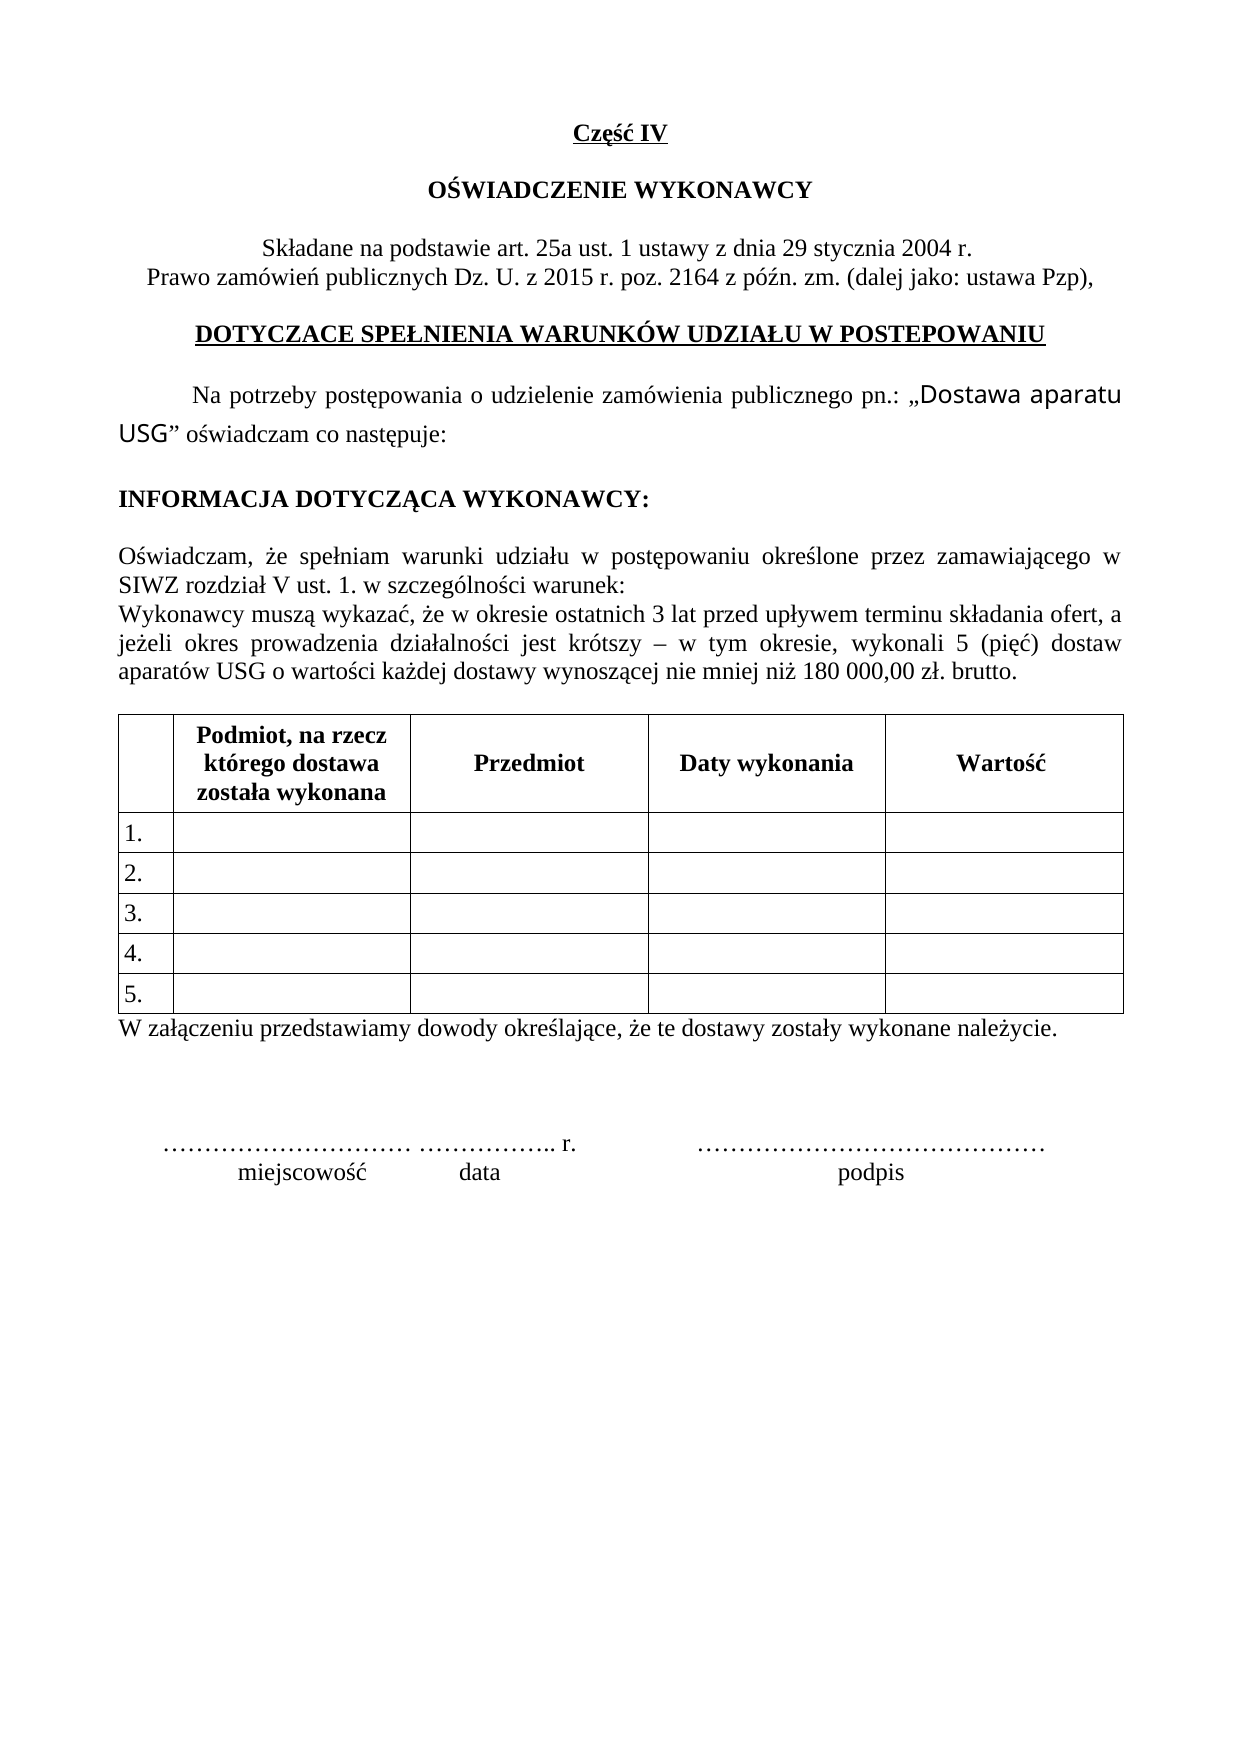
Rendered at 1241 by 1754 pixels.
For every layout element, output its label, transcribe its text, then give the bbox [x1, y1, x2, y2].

table_cell [174, 974, 410, 1013]
table_header Daty wykonania [649, 715, 885, 812]
text W załączeniu przedstawiamy dowody określające, że te dostawy zostały wykonane należycie. [118, 1014, 1122, 1042]
table_cell [649, 894, 885, 933]
table_cell [174, 934, 410, 973]
table_cell [649, 813, 885, 852]
table_cell 5. [119, 974, 173, 1013]
text Część IV [118, 118, 1122, 147]
table_cell [411, 974, 648, 1013]
table_cell [649, 974, 885, 1013]
table_cell [649, 934, 885, 973]
table_cell [886, 894, 1123, 933]
table_cell [886, 974, 1123, 1013]
table_cell [174, 813, 410, 852]
table_cell 3. [119, 894, 173, 933]
table_cell [886, 813, 1123, 852]
text OŚWIADCZENIE WYKONAWCY [118, 176, 1122, 204]
text Składane na podstawie art. 25a ust. 1 ustawy z dnia 29 stycznia 2004 r. [118, 233, 1122, 262]
text Oświadczam, że spełniam warunki udziału w postępowaniu określone przez zamawiającego w SIWZ rozdział V ust. 1. w szczególności warunek: [118, 541, 1122, 599]
text Wykonawcy muszą wykazać, że w okresie ostatnich 3 lat przed upływem terminu składania ofert, a jeżeli okres prowadzenia działalności jest krótszy – w tym okresie, wykonali 5 (pięć) dostaw aparatów USG o wartości każdej dostawy wynoszącej nie mniej niż 180 000,00 zł. brutto. [118, 599, 1122, 685]
table_cell 4. [119, 934, 173, 973]
table_header [119, 715, 173, 812]
text Prawo zamówień publicznych Dz. U. z 2015 r. poz. 2164 z późn. zm. (dalej jako: ustawa Pzp), [118, 262, 1122, 291]
table_header Wartość [886, 715, 1123, 812]
table_header Podmiot, na rzecz którego dostawa została wykonana [174, 715, 410, 812]
table_cell [649, 853, 885, 892]
table_cell [174, 894, 410, 933]
text Na potrzeby postępowania o udzielenie zamówienia publicznego pn.: „Dostawa aparatu USG” oświadczam co następuje: [118, 377, 1122, 450]
text DOTYCZACE SPEŁNIENIA WARUNKÓW UDZIAŁU W POSTEPOWANIU [118, 319, 1122, 348]
table_cell 1. [119, 813, 173, 852]
table_header Przedmiot [411, 715, 648, 812]
table_cell [411, 894, 648, 933]
table_cell 2. [119, 853, 173, 892]
text INFORMACJA DOTYCZĄCA WYKONAWCY: [118, 484, 1122, 513]
table_cell [411, 934, 648, 973]
table_cell [174, 853, 410, 892]
table_cell [411, 853, 648, 892]
table_cell [411, 813, 648, 852]
table_cell [886, 934, 1123, 973]
table_cell [886, 853, 1123, 892]
